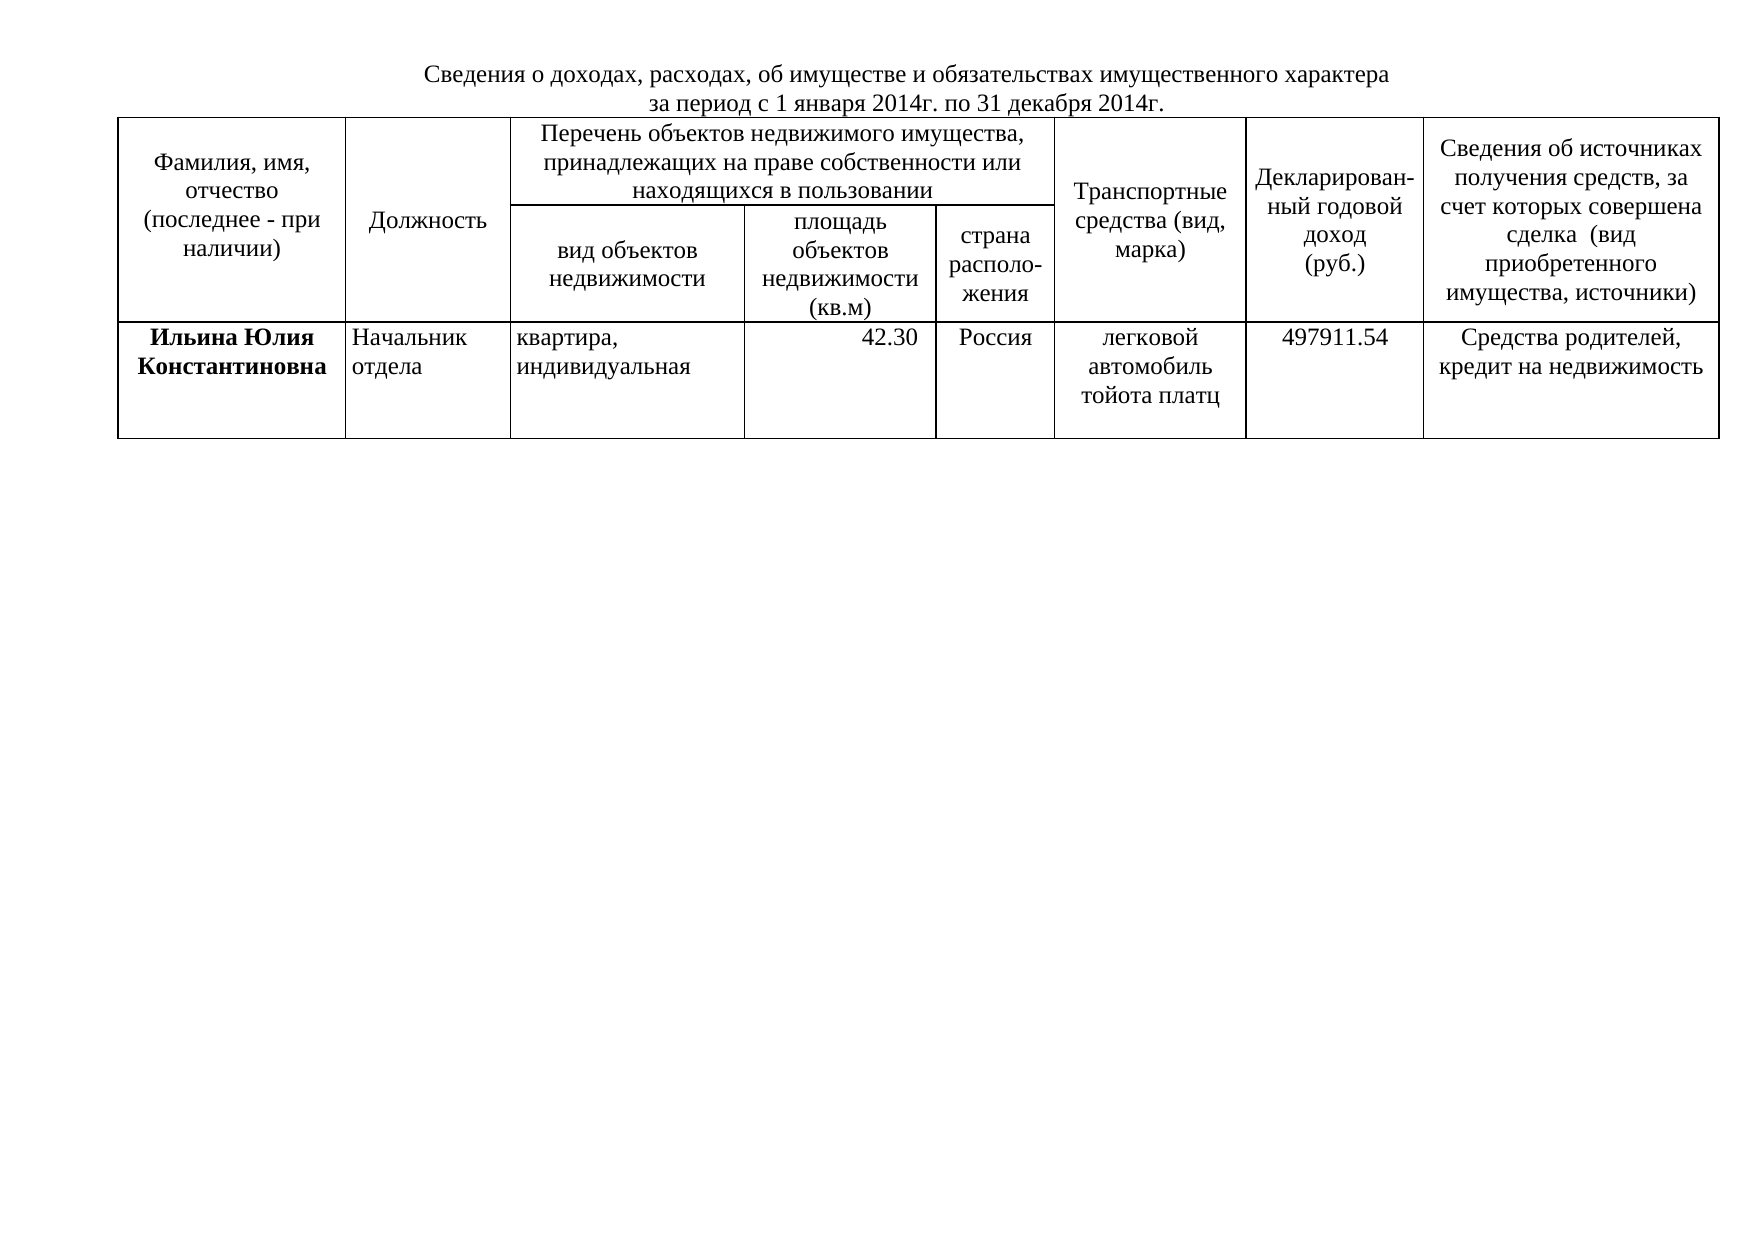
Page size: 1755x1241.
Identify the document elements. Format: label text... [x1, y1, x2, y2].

table_header Сведения об источниках получения средств, за счет которых совершена сделка (вид приобретенного имущества, источники) [1424, 118, 1718, 321]
text за период с 1 января 2014г. по 31 декабря 2014г. [118, 88, 1695, 117]
table_header Перечень объектов недвижимого имущества, принадлежащих на праве собственности или находящихся в пользовании [511, 118, 1054, 204]
table_cell Ильина Юлия Константиновна [119, 323, 345, 437]
table_header Декларирован-ный годовой доход (руб.) [1247, 118, 1423, 321]
table_cell страна располо- жения [937, 206, 1054, 321]
table_cell 42.30 [745, 323, 935, 437]
table_header Фамилия, имя, отчество (последнее - при наличии) [119, 118, 345, 321]
table_header Должность [346, 118, 510, 321]
table_cell Средства родителей, кредит на недвижимость [1424, 323, 1718, 437]
table_header Транспортные средства (вид, марка) [1055, 118, 1245, 321]
table_cell квартира, индивидуальная [511, 323, 744, 437]
table_cell 497911.54 [1247, 323, 1423, 437]
table_cell площадь объектов недвижимости (кв.м) [745, 206, 935, 321]
table_cell вид объектов недвижимости [511, 206, 744, 321]
table_cell Начальник отдела [346, 323, 510, 437]
table_cell легковой автомобиль тойота платц [1055, 323, 1245, 437]
text Сведения о доходах, расходах, об имуществе и обязательствах имущественного характера [118, 59, 1695, 88]
table_cell Россия [937, 323, 1054, 437]
